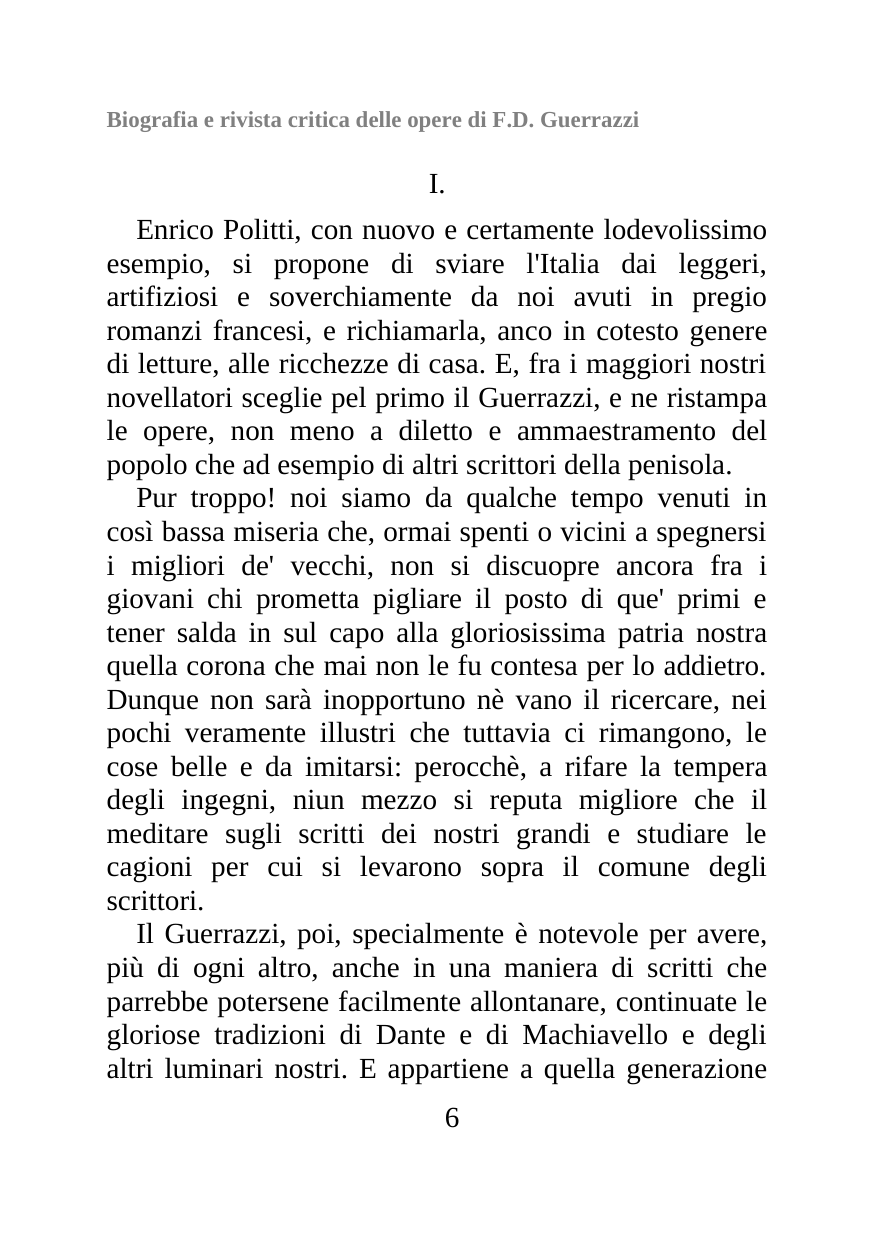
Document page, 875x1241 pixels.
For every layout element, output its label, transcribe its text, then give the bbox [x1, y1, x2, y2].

subtitle I. [106, 166, 768, 200]
text Pur troppo! noi siamo da qualche tempo venuti in così bassa miseria che, ormai spenti o vicini a spegnersi i migliori de' vecchi, non si discuopre ancora fra i giovani chi prometta pigliare il posto di que' primi e tener salda in sul capo alla gloriosissima patria nostra quella corona che mai non le fu contesa per lo addietro. Dunque non sarà inopportuno nè vano il ricercare, nei pochi veramente illustri che tuttavia ci rimangono, le cose belle e da imitarsi: perocchè, a rifare la tempera degli ingegni, niun mezzo si reputa migliore che il meditare sugli scritti dei nostri grandi e studiare le cagioni per cui si levarono sopra il comune degli scrittori. [106, 481, 768, 917]
text Il Guerrazzi, poi, specialmente è notevole per avere, più di ogni altro, anche in una maniera di scritti che parrebbe potersene facilmente allontanare, continuate le gloriose tradizioni di Dante e di Machiavello e degli altri luminari nostri. E appartiene a quella generazione [106, 917, 768, 1084]
text Enrico Politti, con nuovo e certamente lodevolissimo esempio, si propone di sviare l'Italia dai leggeri, artifiziosi e soverchiamente da noi avuti in pregio romanzi francesi, e richiamarla, anco in cotesto genere di letture, alle ricchezze di casa. E, fra i maggiori nostri novellatori sceglie pel primo il Guerrazzi, e ne ristampa le opere, non meno a diletto e ammaestramento del popolo che ad esempio di altri scrittori della penisola. [106, 212, 768, 481]
